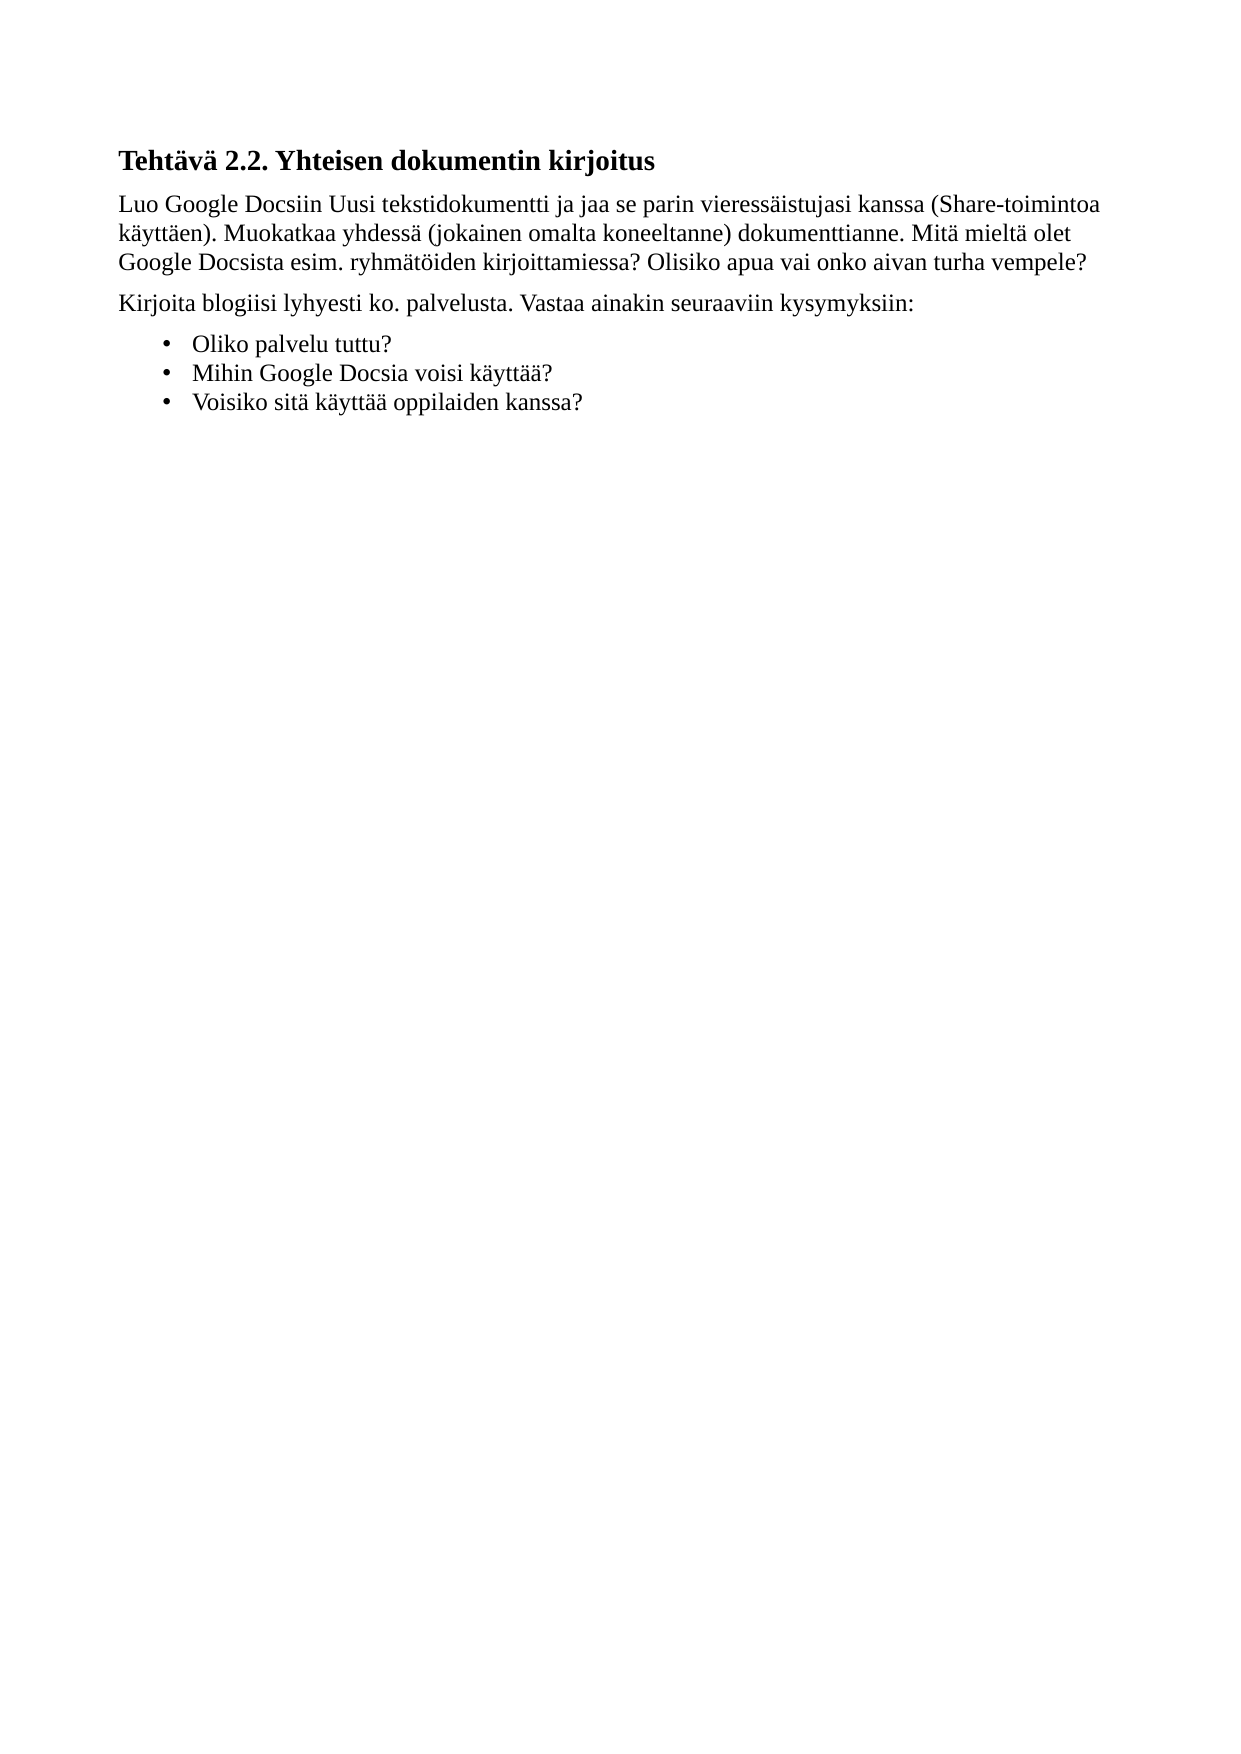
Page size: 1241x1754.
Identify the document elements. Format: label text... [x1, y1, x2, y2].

list Voisiko sitä käyttää oppilaiden kanssa? [162, 387, 1122, 415]
text Luo Google Docsiin Uusi tekstidokumentti ja jaa se parin vieressäistujasi kanssa (Share-toimintoa käyttäen). Muokatkaa yhdessä (jokainen omalta koneeltanne) dokumenttianne. Mitä mieltä olet Google Docsista esim. ryhmätöiden kirjoittamiessa? Olisiko apua vai onko aivan turha vempele? [118, 189, 1122, 275]
list Mihin Google Docsia voisi käyttää? [162, 358, 1122, 387]
subtitle Tehtävä 2.2. Yhteisen dokumentin kirjoitus [118, 143, 1122, 177]
text Kirjoita blogiisi lyhyesti ko. palvelusta. Vastaa ainakin seuraaviin kysymyksiin: [118, 288, 1122, 317]
list Oliko palvelu tuttu? [162, 329, 1122, 358]
